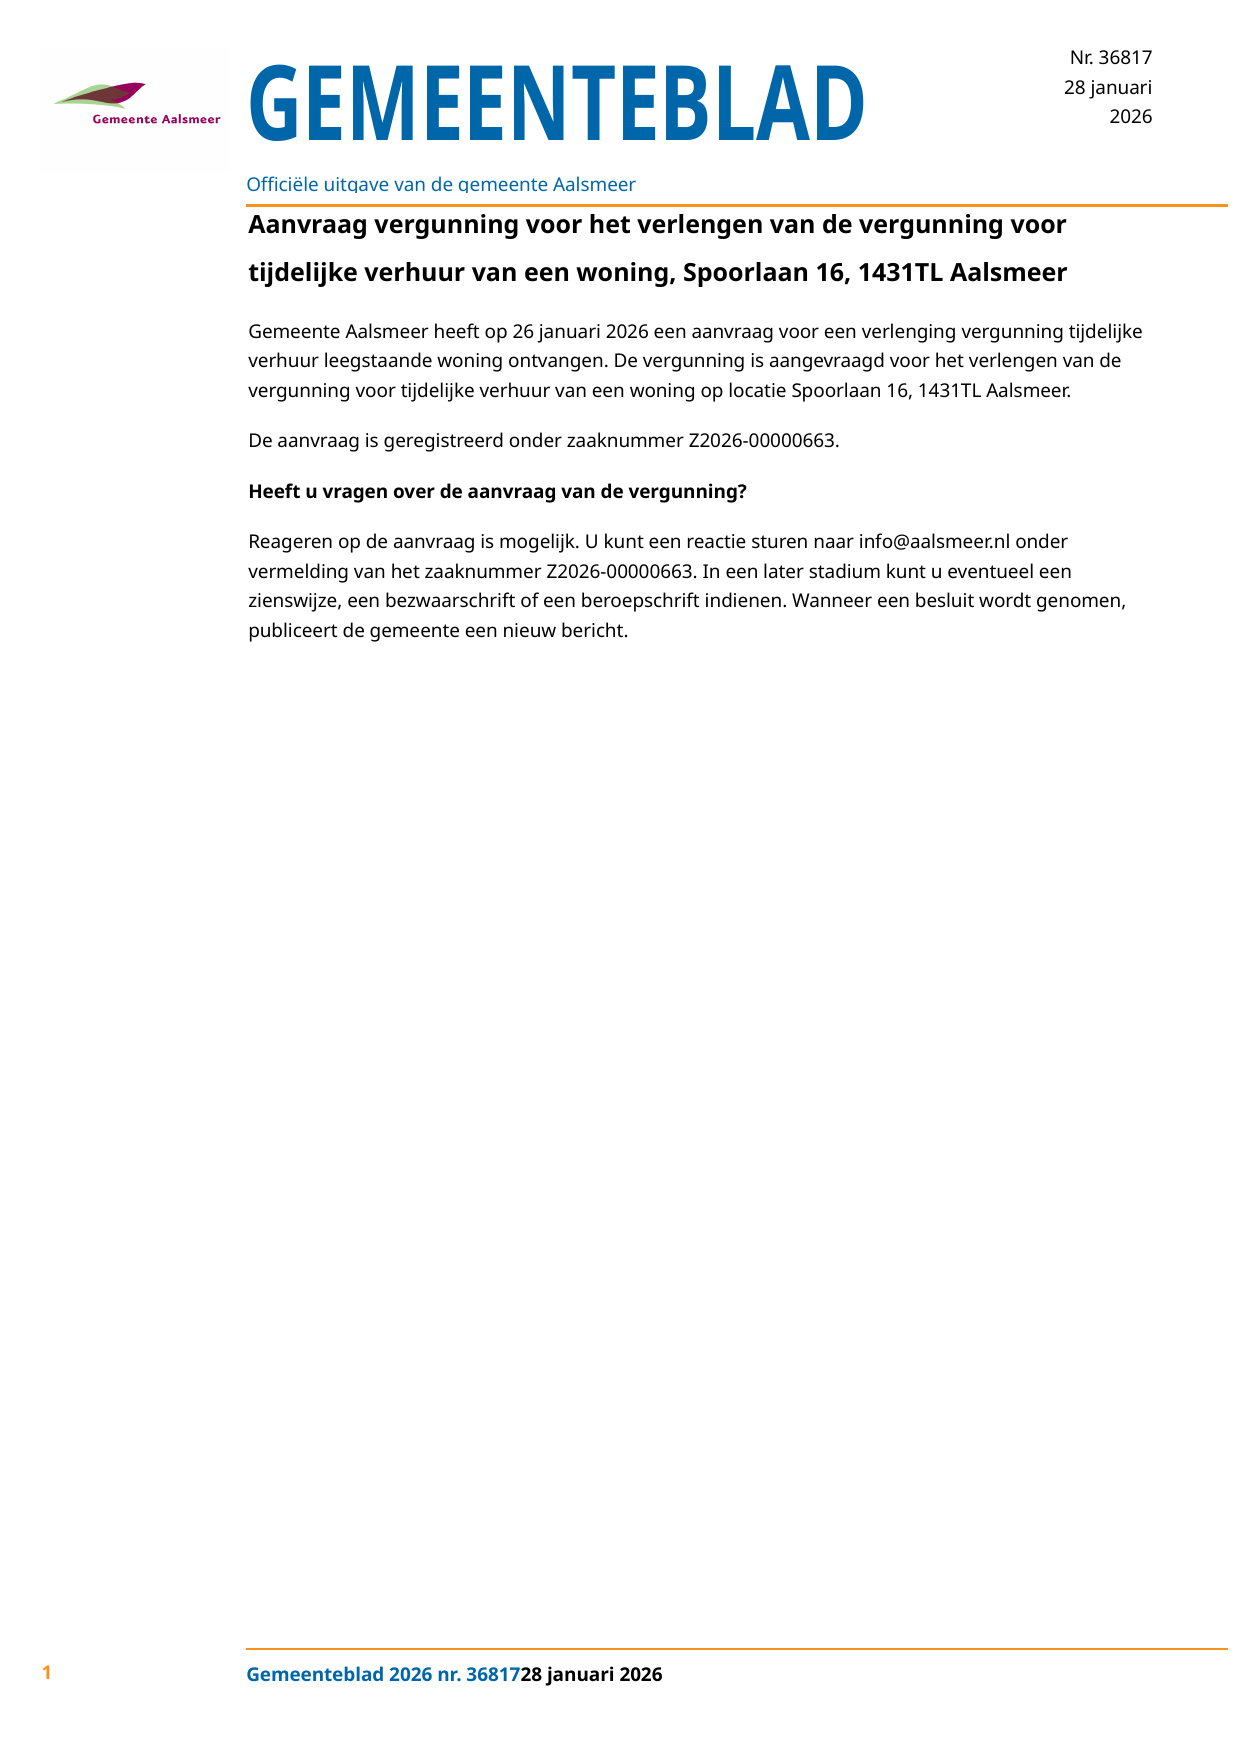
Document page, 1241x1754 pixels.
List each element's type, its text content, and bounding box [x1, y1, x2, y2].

picture [41, 47, 231, 172]
text Reageren op de aanvraag is mogelijk. U kunt een reactie sturen naar info@aalsmeer.nl onder vermelding van het zaaknummer Z2026-00000663. In een later stadium kunt u eventueel een zienswijze, een bezwaarschrift of een beroepschrift indienen. Wanneer een besluit wordt genomen, publiceert de gemeente een nieuw bericht. [248, 528, 1152, 643]
text Gemeente Aalsmeer heeft op 26 januari 2026 een aanvraag voor een verlenging vergunning tijdelijke verhuur leegstaande woning ontvangen. De vergunning is aangevraagd voor het verlengen van de vergunning voor tijdelijke verhuur van een woning op locatie Spoorlaan 16, 1431TL Aalsmeer. [248, 318, 1152, 403]
text Aanvraag vergunning voor het verlengen van de vergunning voor tijdelijke verhuur van een woning, Spoorlaan 16, 1431TL Aalsmeer [248, 207, 1152, 288]
text Heeft u vragen over de aanvraag van de vergunning? [248, 478, 1152, 504]
text De aanvraag is geregistreerd onder zaaknummer Z2026-00000663. [248, 427, 1152, 453]
